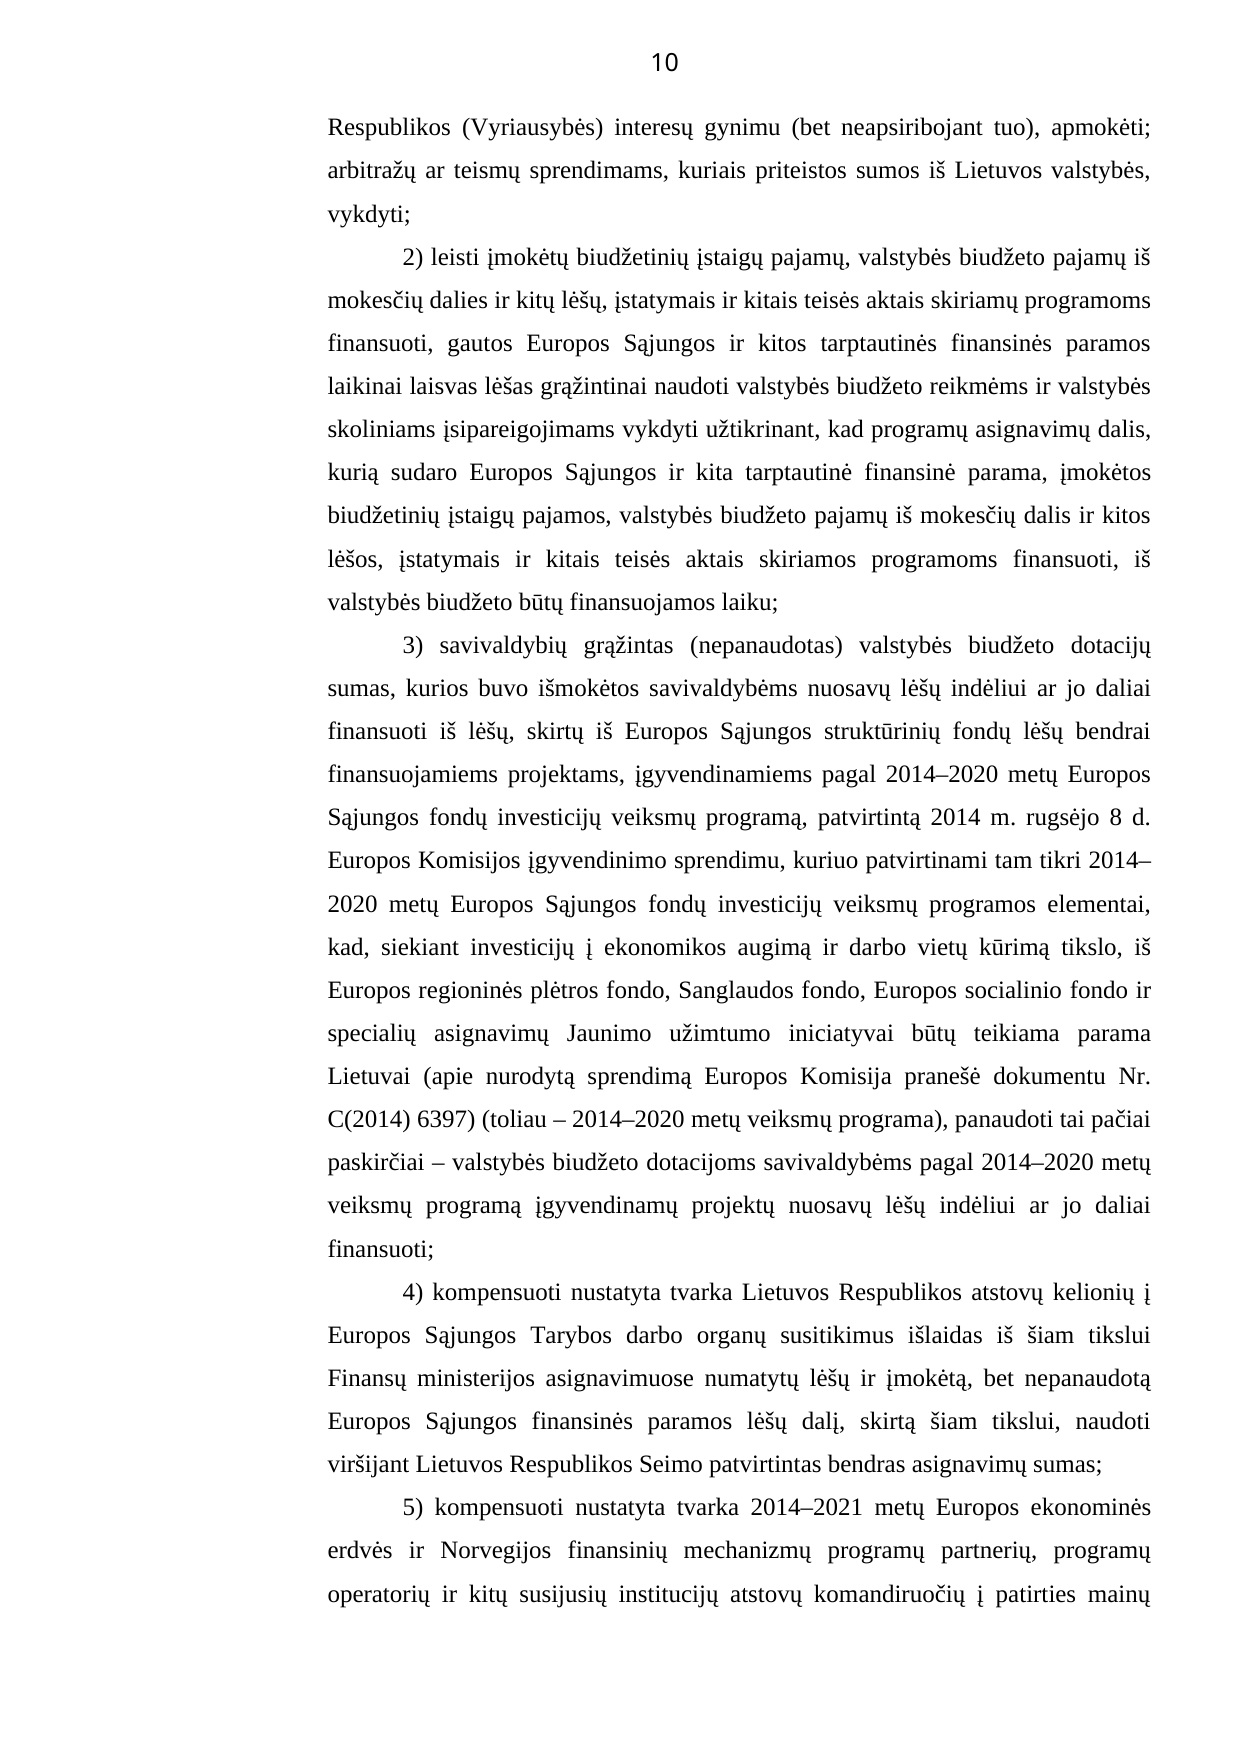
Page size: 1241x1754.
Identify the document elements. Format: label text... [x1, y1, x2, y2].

text 5) kompensuoti nustatyta tvarka 2014–2021 metų Europos ekonominės erdvės ir Norvegijos finansinių mechanizmų programų partnerių, programų operatorių ir kitų susijusių institucijų atstovų komandiruočių į patirties mainų [327, 1492, 1152, 1607]
text 4) kompensuoti nustatyta tvarka Lietuvos Respublikos atstovų kelionių į Europos Sąjungos Tarybos darbo organų susitikimus išlaidas iš šiam tikslui Finansų ministerijos asignavimuose numatytų lėšų ir įmokėtą, bet nepanaudotą Europos Sąjungos finansinės paramos lėšų dalį, skirtą šiam tikslui, naudoti viršijant Lietuvos Respublikos Seimo patvirtintas bendras asignavimų sumas; [327, 1277, 1152, 1478]
text 3) savivaldybių grąžintas (nepanaudotas) valstybės biudžeto dotacijų sumas, kurios buvo išmokėtos savivaldybėms nuosavų lėšų indėliui ar jo daliai finansuoti iš lėšų, skirtų iš Europos Sąjungos struktūrinių fondų lėšų bendrai finansuojamiems projektams, įgyvendinamiems pagal 2014–2020 metų Europos Sąjungos fondų investicijų veiksmų programą, patvirtintą 2014 m. rugsėjo 8 d. Europos Komisijos įgyvendinimo sprendimu, kuriuo patvirtinami tam tikri 2014–2020 metų Europos Sąjungos fondų investicijų veiksmų programos elementai, kad, siekiant investicijų į ekonomikos augimą ir darbo vietų kūrimą tikslo, iš Europos regioninės plėtros fondo, Sanglaudos fondo, Europos socialinio fondo ir specialių asignavimų Jaunimo užimtumo iniciatyvai būtų teikiama parama Lietuvai (apie nurodytą sprendimą Europos Komisija pranešė dokumentu Nr. C(2014) 6397) (toliau – 2014–2020 metų veiksmų programa), panaudoti tai pačiai paskirčiai – valstybės biudžeto dotacijoms savivaldybėms pagal 2014–2020 metų veiksmų programą įgyvendinamų projektų nuosavų lėšų indėliui ar jo daliai finansuoti; [327, 630, 1152, 1262]
text Respublikos (Vyriausybės) interesų gynimu (bet neapsiribojant tuo), apmokėti; arbitražų ar teismų sprendimams, kuriais priteistos sumos iš Lietuvos valstybės, vykdyti; [327, 112, 1152, 227]
text 2) leisti įmokėtų biudžetinių įstaigų pajamų, valstybės biudžeto pajamų iš mokesčių dalies ir kitų lėšų, įstatymais ir kitais teisės aktais skiriamų programoms finansuoti, gautos Europos Sąjungos ir kitos tarptautinės finansinės paramos laikinai laisvas lėšas grąžintinai naudoti valstybės biudžeto reikmėms ir valstybės skoliniams įsipareigojimams vykdyti užtikrinant, kad programų asignavimų dalis, kurią sudaro Europos Sąjungos ir kita tarptautinė finansinė parama, įmokėtos biudžetinių įstaigų pajamos, valstybės biudžeto pajamų iš mokesčių dalis ir kitos lėšos, įstatymais ir kitais teisės aktais skiriamos programoms finansuoti, iš valstybės biudžeto būtų finansuojamos laiku; [327, 242, 1152, 616]
